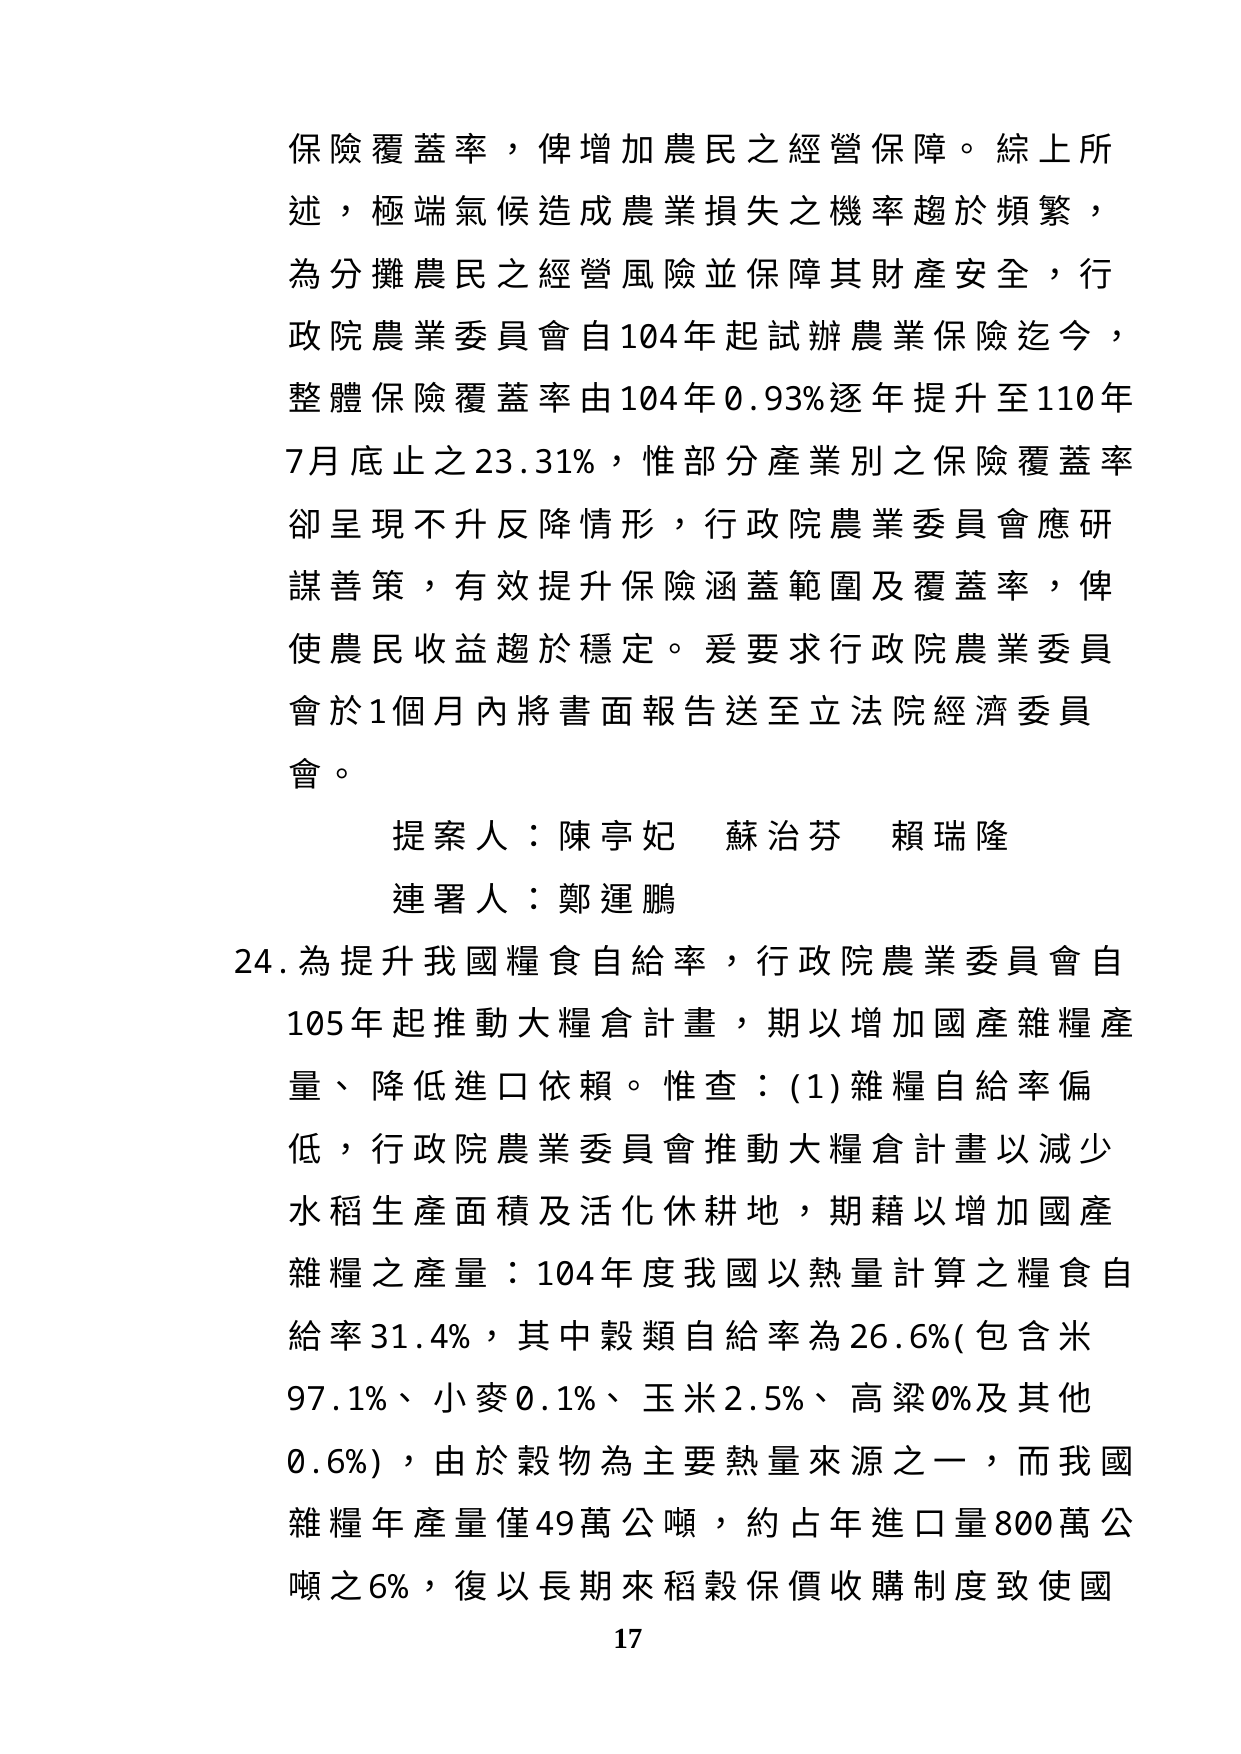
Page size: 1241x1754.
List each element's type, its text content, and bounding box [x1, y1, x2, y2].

text 保險覆蓋率，俾增加農民之經營保障。綜上所述，極端氣候造成農業損失之機率趨於頻繁，為分攤農民之經營風險並保障其財產安全，行政院農業委員會自104年起試辦農業保險迄今，整體保險覆蓋率由104年0.93%逐年提升至110年7月底止之23.31%，惟部分產業別之保險覆蓋率卻呈現不升反降情形，行政院農業委員會應研謀善策，有效提升保險涵蓋範圍及覆蓋率，俾使農民收益趨於穩定。爰要求行政院農業委員會於1個月內將書面報告送至立法院經濟委員會。 [224, 105, 1148, 792]
text 24.為提升我國糧食自給率，行政院農業委員會自105年起推動大糧倉計畫，期以增加國產雜糧產量、降低進口依賴。惟查：(1)雜糧自給率偏低，行政院農業委員會推動大糧倉計畫以減少水稻生產面積及活化休耕地，期藉以增加國產雜糧之產量：104年度我國以熱量計算之糧食自給率31.4%，其中穀類自給率為26.6%(包含米97.1%、小麥0.1%、玉米2.5%、高粱0%及其他0.6%)，由於穀物為主要熱量來源之一，而我國雜糧年產量僅49萬公噸，約占年進口量800萬公噸之6%，復以長期來稻穀保價收購制度致使國 [224, 917, 1148, 1605]
text 提案人：陳亭妃 蘇治芬 賴瑞隆 [384, 792, 1044, 855]
text 連署人：鄭運鵬 [385, 855, 1044, 917]
